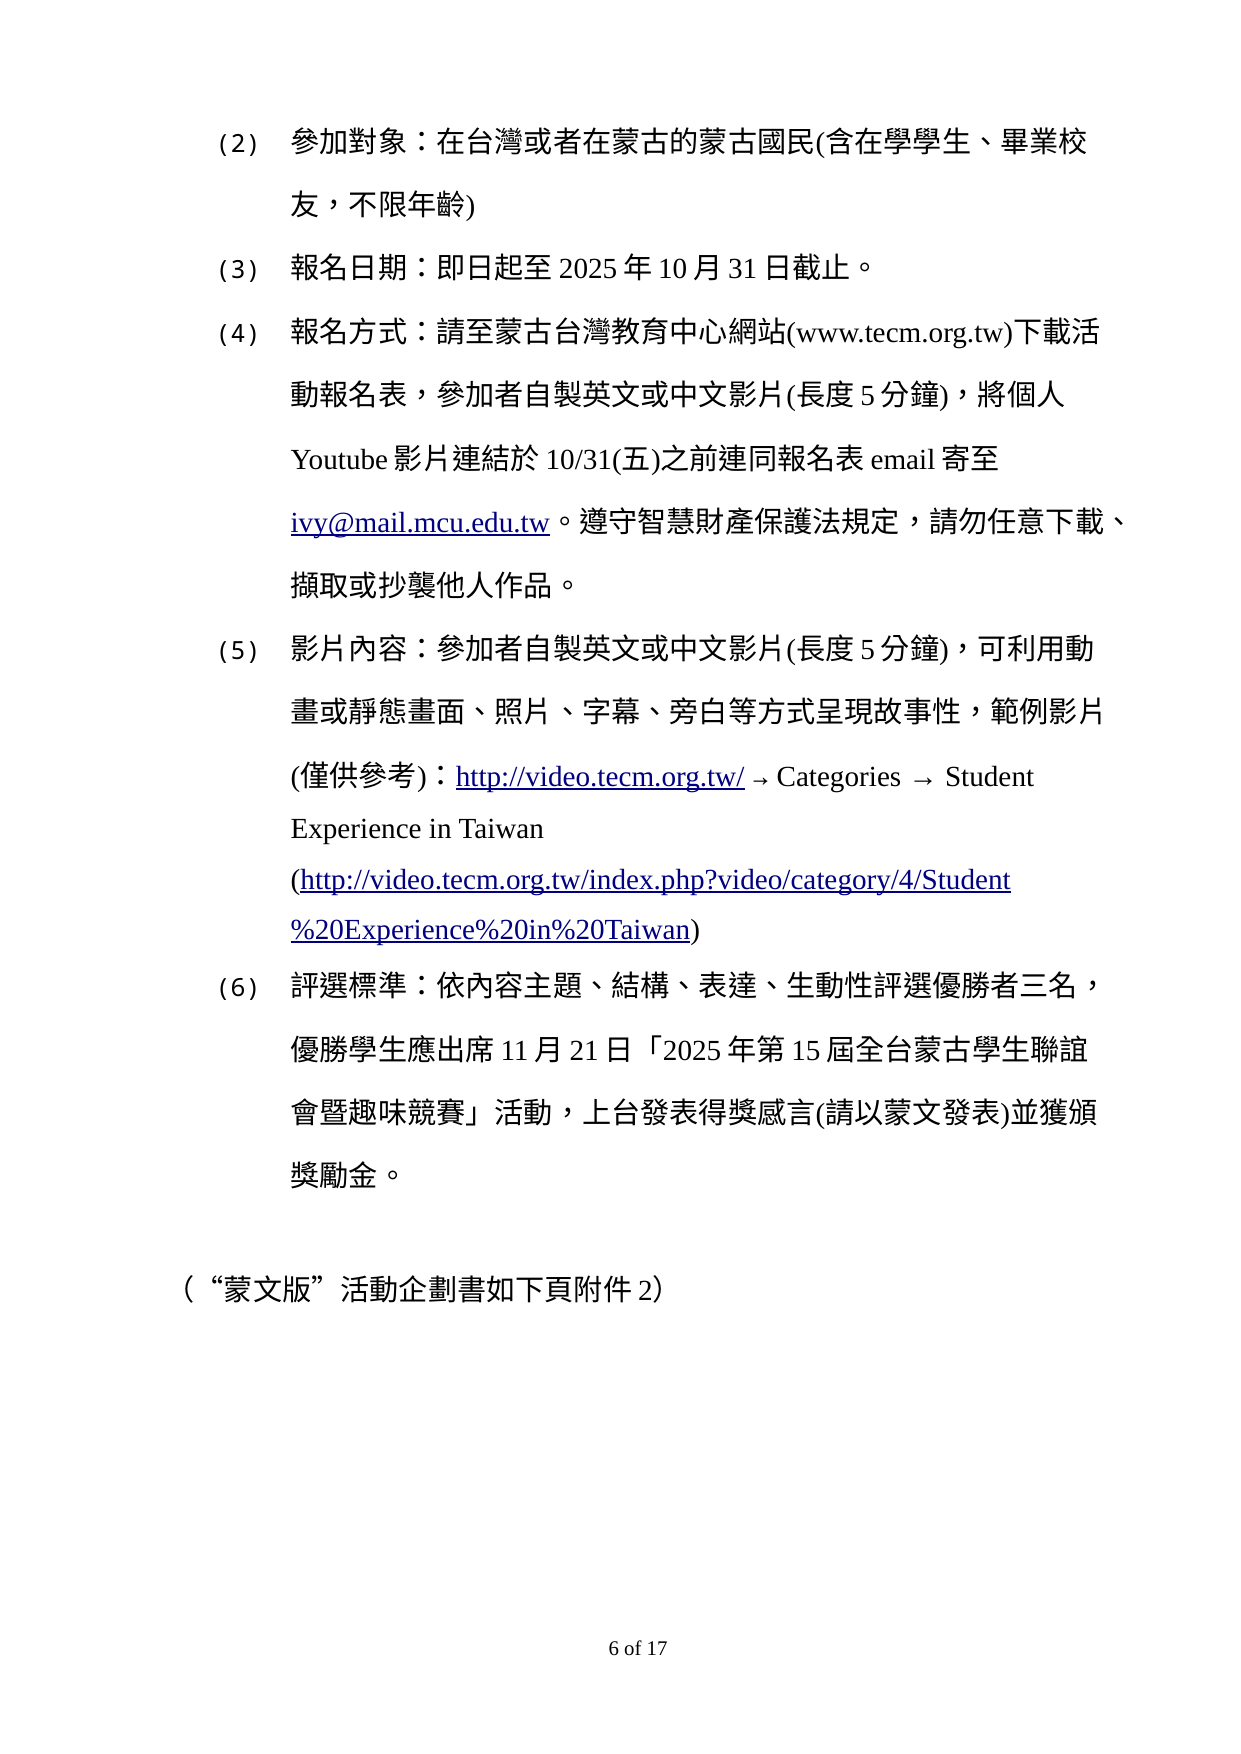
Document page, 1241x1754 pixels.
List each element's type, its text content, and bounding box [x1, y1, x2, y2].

text （“蒙文版”活動企劃書如下頁附件2） [165, 1267, 1110, 1309]
list 報名方式：請至蒙古台灣教育中心網站(www.tecm.org.tw)下載活動報名表，參加者自製英文或中文影片(長度5分鐘)，將個人Youtube影片連結於10/31(五)之前連同報名表email寄至 ivy@mail.mcu.edu.tw。遵守智慧財產保護法規定，請勿任意下載、擷取或抄襲他人作品。 [215, 308, 1110, 604]
list 評選標準：依內容主題、結構、表達、生動性評選優勝者三名，優勝學生應出席11月21日「2025年第15屆全台蒙古學生聯誼會暨趣味競賽」活動，上台發表得獎感言(請以蒙文發表)並獲頒獎勵金。 [215, 1102, 1110, 1195]
list 影片內容：參加者自製英文或中文影片(長度5分鐘)，可利用動畫或靜態畫面、照片、字幕、旁白等方式呈現故事性，範例影片(僅供參考)：http://video.tecm.org.tw/ → Categories → Student Experience in Taiwan [215, 626, 1110, 652]
list 參加對象：在台灣或者在蒙古的蒙古國民(含在學學生、畢業校友，不限年齡) [215, 118, 1110, 224]
list 報名日期：即日起至2025年10月31日截止。 [215, 245, 1110, 287]
